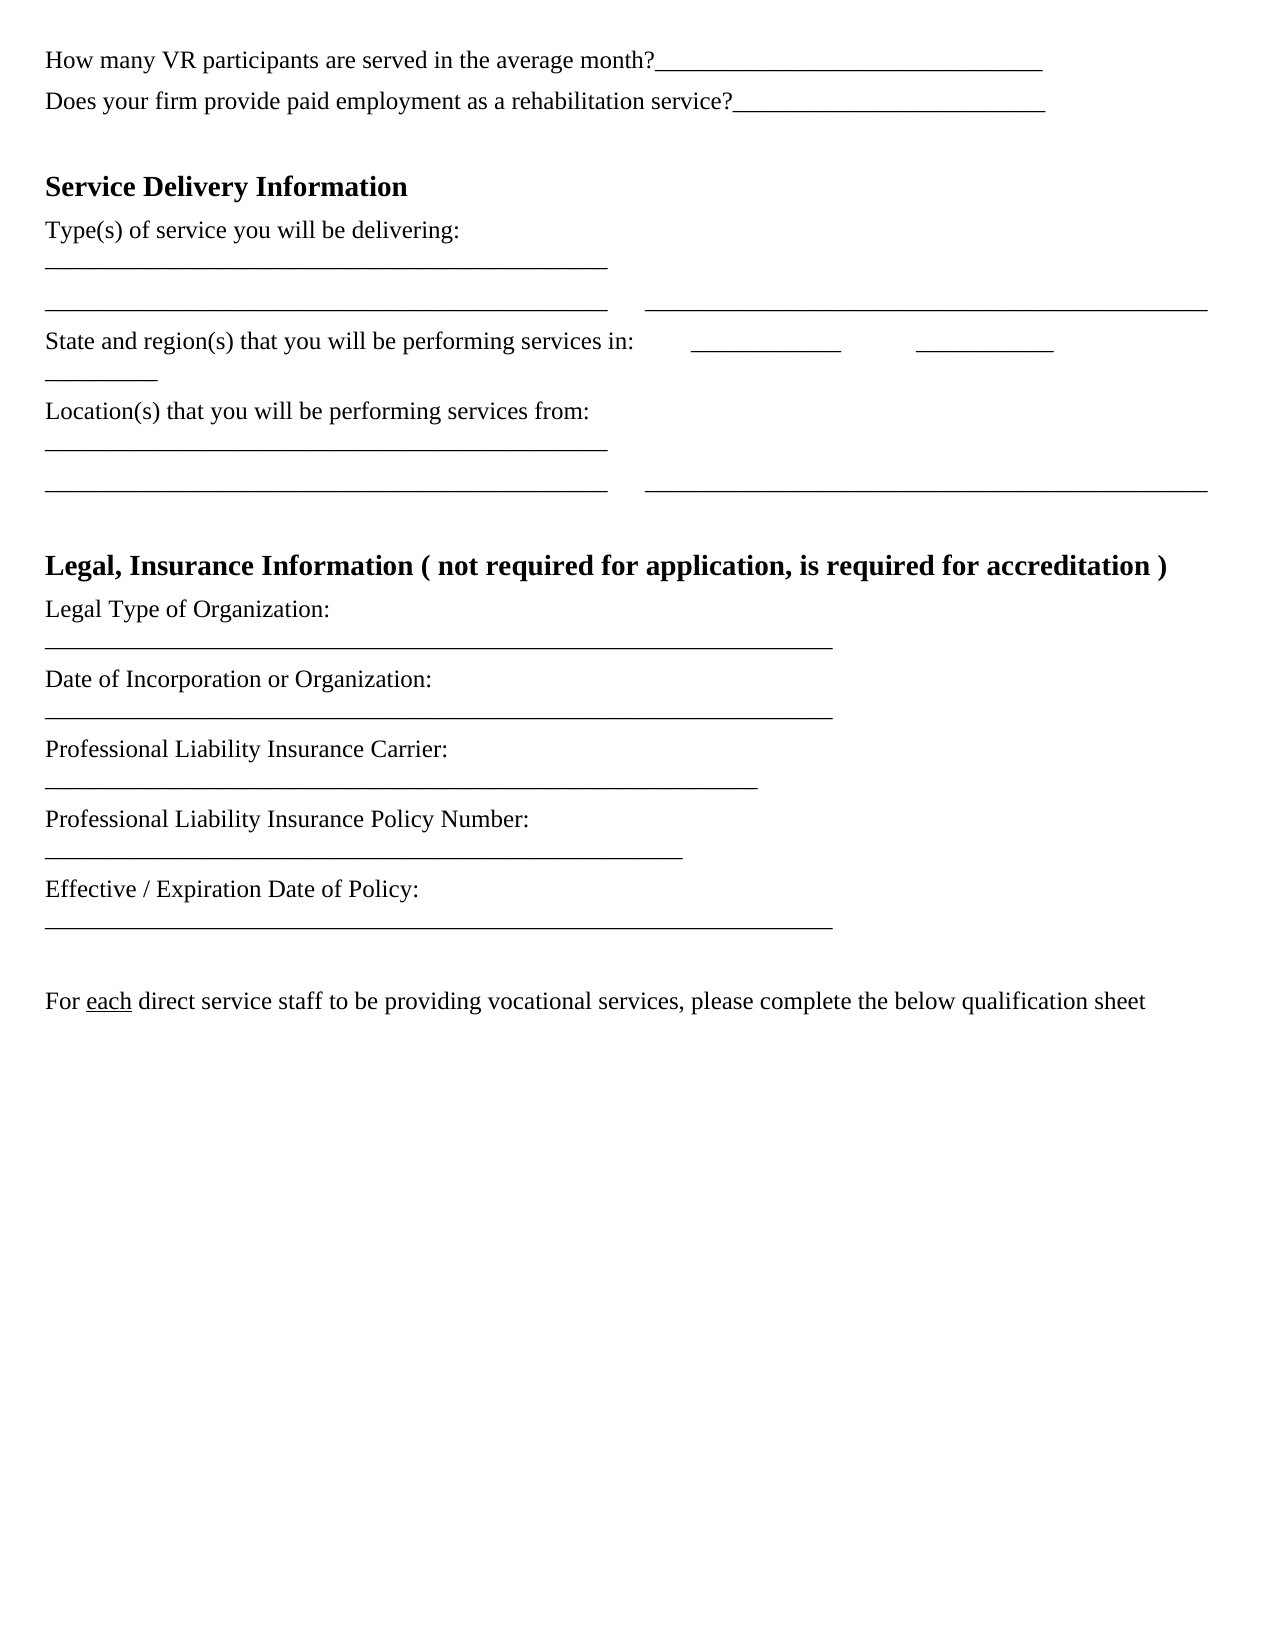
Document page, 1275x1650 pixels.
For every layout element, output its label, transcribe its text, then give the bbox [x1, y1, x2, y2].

text Date of Incorporation or Organization: _______________________________________________________________ [45, 664, 1230, 722]
text Professional Liability Insurance Policy Number: ___________________________________________________ [45, 804, 1230, 862]
text How many VR participants are served in the average month?_______________________________ [45, 45, 1230, 74]
text State and region(s) that you will be performing services in: ____________ ___________ _________ [45, 326, 1230, 383]
text _____________________________________________ _____________________________________________ [45, 285, 1230, 313]
text Legal Type of Organization: _______________________________________________________________ [45, 594, 1230, 652]
text Effective / Expiration Date of Policy: _______________________________________________________________ [45, 874, 1230, 932]
text Location(s) that you will be performing services from: _____________________________________________ [45, 396, 1230, 453]
text _____________________________________________ _____________________________________________ [45, 466, 1230, 495]
text Service Delivery Information [45, 169, 1230, 202]
text Does your firm provide paid employment as a rehabilitation service?_________________________ [45, 86, 1230, 115]
text Professional Liability Insurance Carrier: _________________________________________________________ [45, 734, 1230, 792]
text For each direct service staff to be providing vocational services, please complete the below qualification sheet [45, 986, 1230, 1014]
text Legal, Insurance Information ( not required for application, is required for accreditation ) [45, 548, 1230, 582]
text Type(s) of service you will be delivering: _____________________________________________ [45, 215, 1230, 272]
